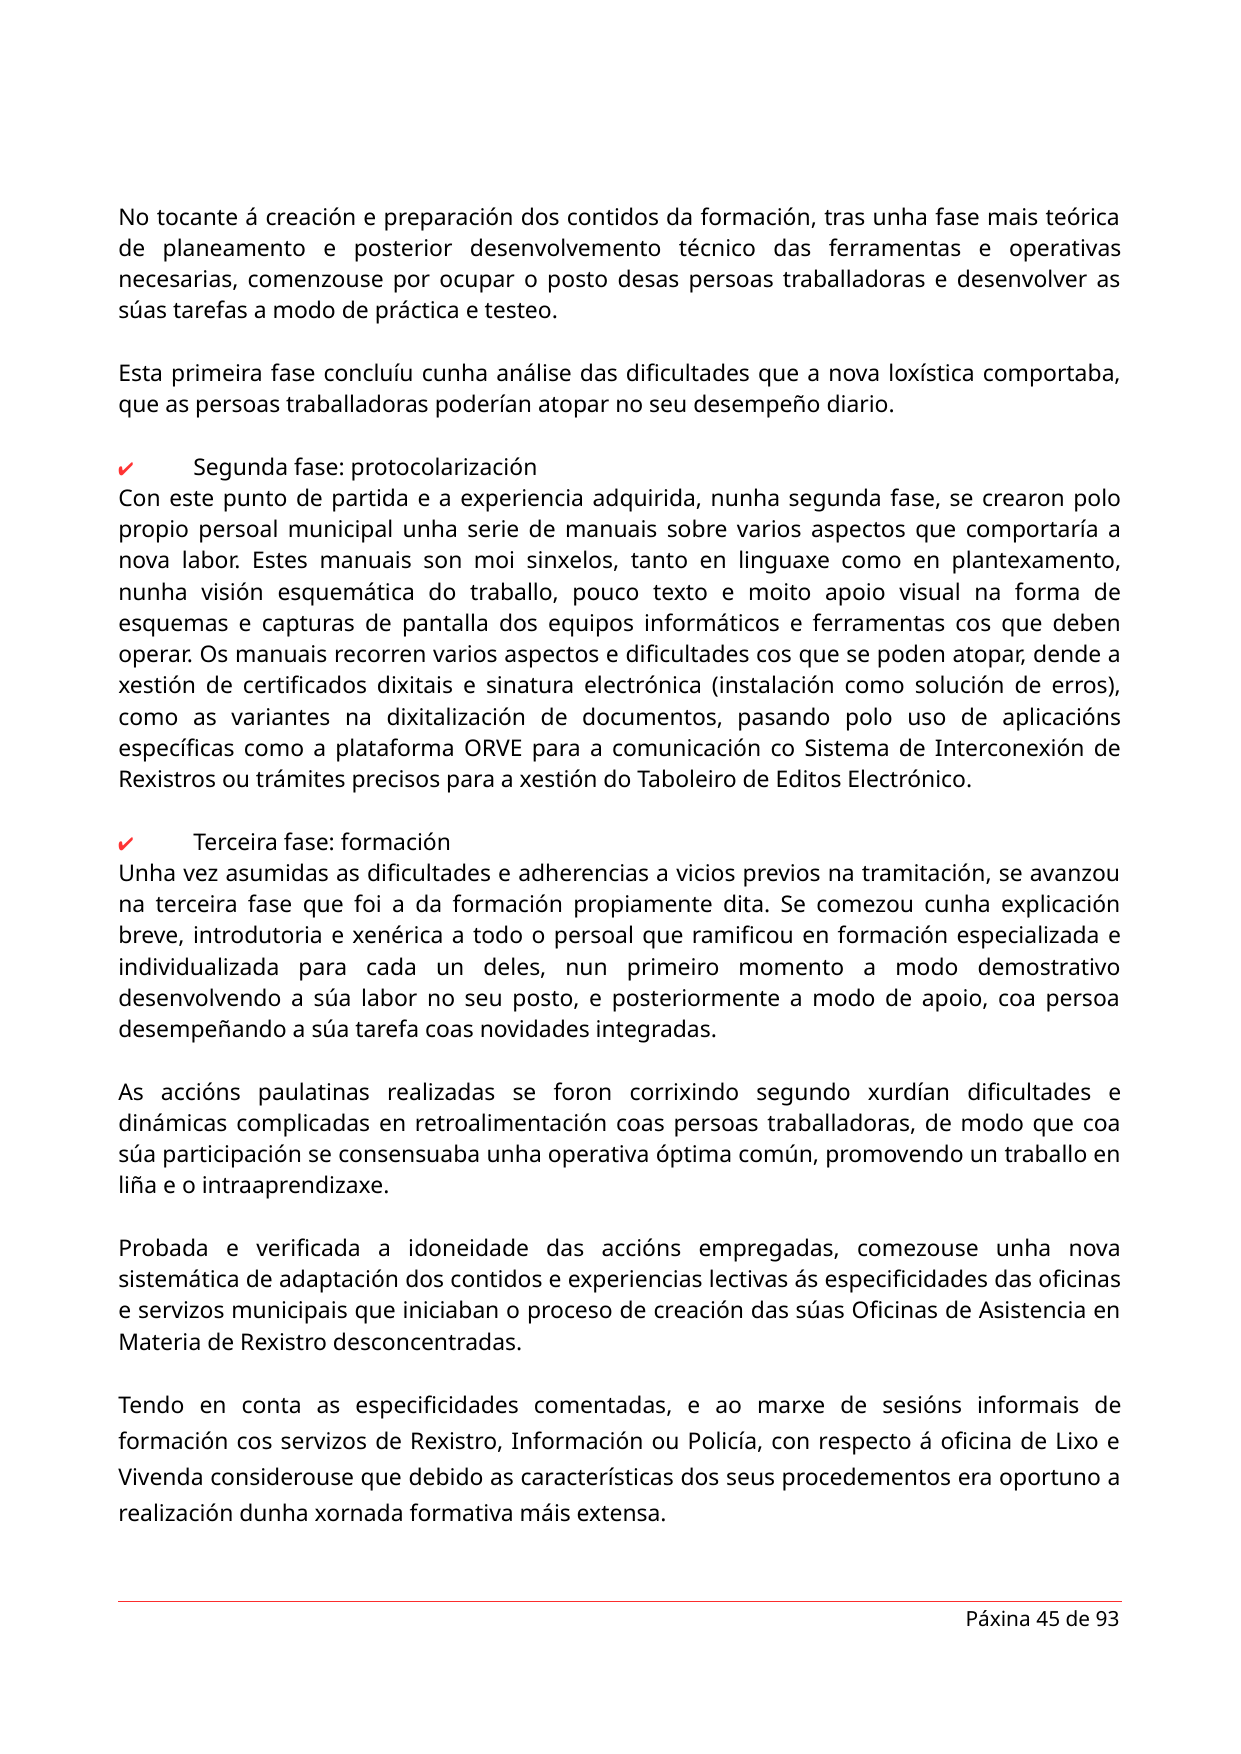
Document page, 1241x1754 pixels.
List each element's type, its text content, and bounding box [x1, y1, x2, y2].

text Probada e verificada a idoneidade das accións empregadas, comezouse unha nova sistemática de adaptación dos contidos e experiencias lectivas ás especificidades das oficinas e servizos municipais que iniciaban o proceso de creación das súas Oficinas de Asistencia en Materia de Rexistro desconcentradas. [118, 1232, 1122, 1357]
text Esta primeira fase concluíu cunha análise das dificultades que a nova loxística comportaba, que as persoas traballadoras poderían atopar no seu desempeño diario. [118, 357, 1122, 419]
list Segunda fase: protocolarización [118, 450, 1122, 482]
list Terceira fase: formación [118, 825, 1122, 857]
text Tendo en conta as especificidades comentadas, e ao marxe de sesións informais de formación cos servizos de Rexistro, Información ou Policía, con respecto á oficina de Lixo e Vivenda considerouse que debido as características dos seus procedementos era oportuno a realización dunha xornada formativa máis extensa. [118, 1389, 1122, 1528]
text Con este punto de partida e a experiencia adquirida, nunha segunda fase, se crearon polo propio persoal municipal unha serie de manuais sobre varios aspectos que comportaría a nova labor. Estes manuais son moi sinxelos, tanto en linguaxe como en plantexamento, nunha visión esquemática do traballo, pouco texto e moito apoio visual na forma de esquemas e capturas de pantalla dos equipos informáticos e ferramentas cos que deben operar. Os manuais recorren varios aspectos e dificultades cos que se poden atopar, dende a xestión de certificados dixitais e sinatura electrónica (instalación como solución de erros), como as variantes na dixitalización de documentos, pasando polo uso de aplicacións específicas como a plataforma ORVE para a comunicación co Sistema de Interconexión de Rexistros ou trámites precisos para a xestión do Taboleiro de Editos Electrónico. [118, 482, 1122, 794]
text Unha vez asumidas as dificultades e adherencias a vicios previos na tramitación, se avanzou na terceira fase que foi a da formación propiamente dita. Se comezou cunha explicación breve, introdutoria e xenérica a todo o persoal que ramificou en formación especializada e individualizada para cada un deles, nun primeiro momento a modo demostrativo desenvolvendo a súa labor no seu posto, e posteriormente a modo de apoio, coa persoa desempeñando a súa tarefa coas novidades integradas. [118, 857, 1122, 1044]
text As accións paulatinas realizadas se foron corrixindo segundo xurdían dificultades e dinámicas complicadas en retroalimentación coas persoas traballadoras, de modo que coa súa participación se consensuaba unha operativa óptima común, promovendo un traballo en liña e o intraaprendizaxe. [118, 1075, 1122, 1200]
text No tocante á creación e preparación dos contidos da formación, tras unha fase mais teórica de planeamento e posterior desenvolvemento técnico das ferramentas e operativas necesarias, comenzouse por ocupar o posto desas persoas traballadoras e desenvolver as súas tarefas a modo de práctica e testeo. [118, 200, 1122, 325]
